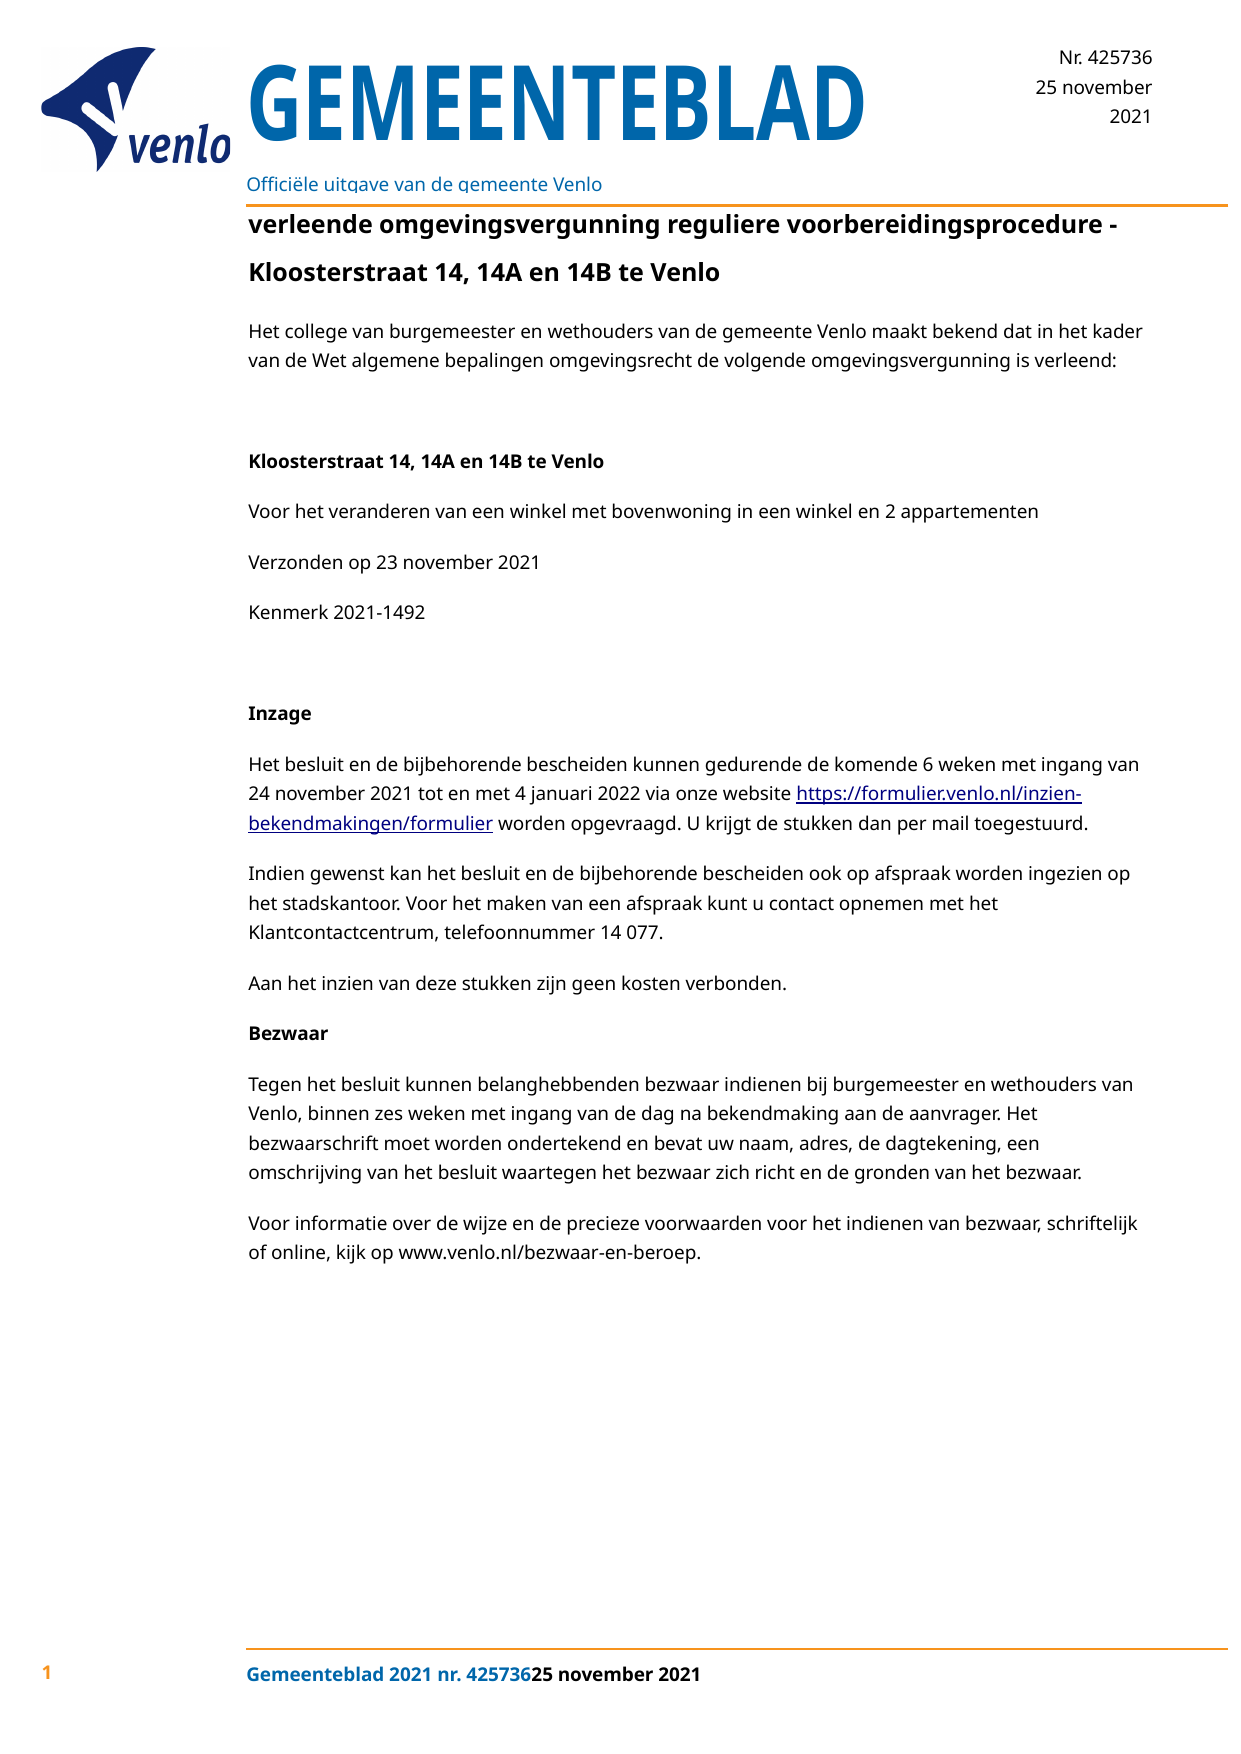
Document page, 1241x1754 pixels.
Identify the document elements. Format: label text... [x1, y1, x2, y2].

text Verzonden op 23 november 2021 [248, 549, 1152, 575]
text Het besluit en de bijbehorende bescheiden kunnen gedurende de komende 6 weken met ingang van 24 november 2021 tot en met 4 januari 2022 via onze website https://formulier.venlo.nl/inzien-bekendmakingen/formulier worden opgevraagd. U krijgt de stukken dan per mail toegestuurd. [248, 751, 1152, 836]
text Bezwaar [248, 1020, 1152, 1046]
text Voor informatie over de wijze en de precieze voorwaarden voor het indienen van bezwaar, schriftelijk of online, kijk op www.venlo.nl/bezwaar-en-beroep. [248, 1210, 1152, 1265]
text Aan het inzien van deze stukken zijn geen kosten verbonden. [248, 970, 1152, 996]
text Indien gewenst kan het besluit en de bijbehorende bescheiden ook op afspraak worden ingezien op het stadskantoor. Voor het maken van een afspraak kunt u contact opnemen met het Klantcontactcentrum, telefoonnummer 14 077. [248, 860, 1152, 945]
text Voor het veranderen van een winkel met bovenwoning in een winkel en 2 appartementen [248, 499, 1152, 524]
text Kenmerk 2021-1492 [248, 599, 1152, 625]
text Het college van burgemeester en wethouders van de gemeente Venlo maakt bekend dat in het kader van de Wet algemene bepalingen omgevingsrecht de volgende omgevingsvergunning is verleend: [248, 318, 1152, 373]
text Kloosterstraat 14, 14A en 14B te Venlo [248, 448, 1152, 474]
text Tegen het besluit kunnen belanghebbenden bezwaar indienen bij burgemeester en wethouders van Venlo, binnen zes weken met ingang van de dag na bekendmaking aan de aanvrager. Het bezwaarschrift moet worden ondertekend en bevat uw naam, adres, de dagtekening, een omschrijving van het besluit waartegen het bezwaar zich richt en de gronden van het bezwaar. [248, 1071, 1152, 1185]
picture [41, 47, 231, 172]
text Inzage [248, 700, 1152, 726]
text verleende omgevingsvergunning reguliere voorbereidingsprocedure - Kloosterstraat 14, 14A en 14B te Venlo [248, 207, 1152, 288]
